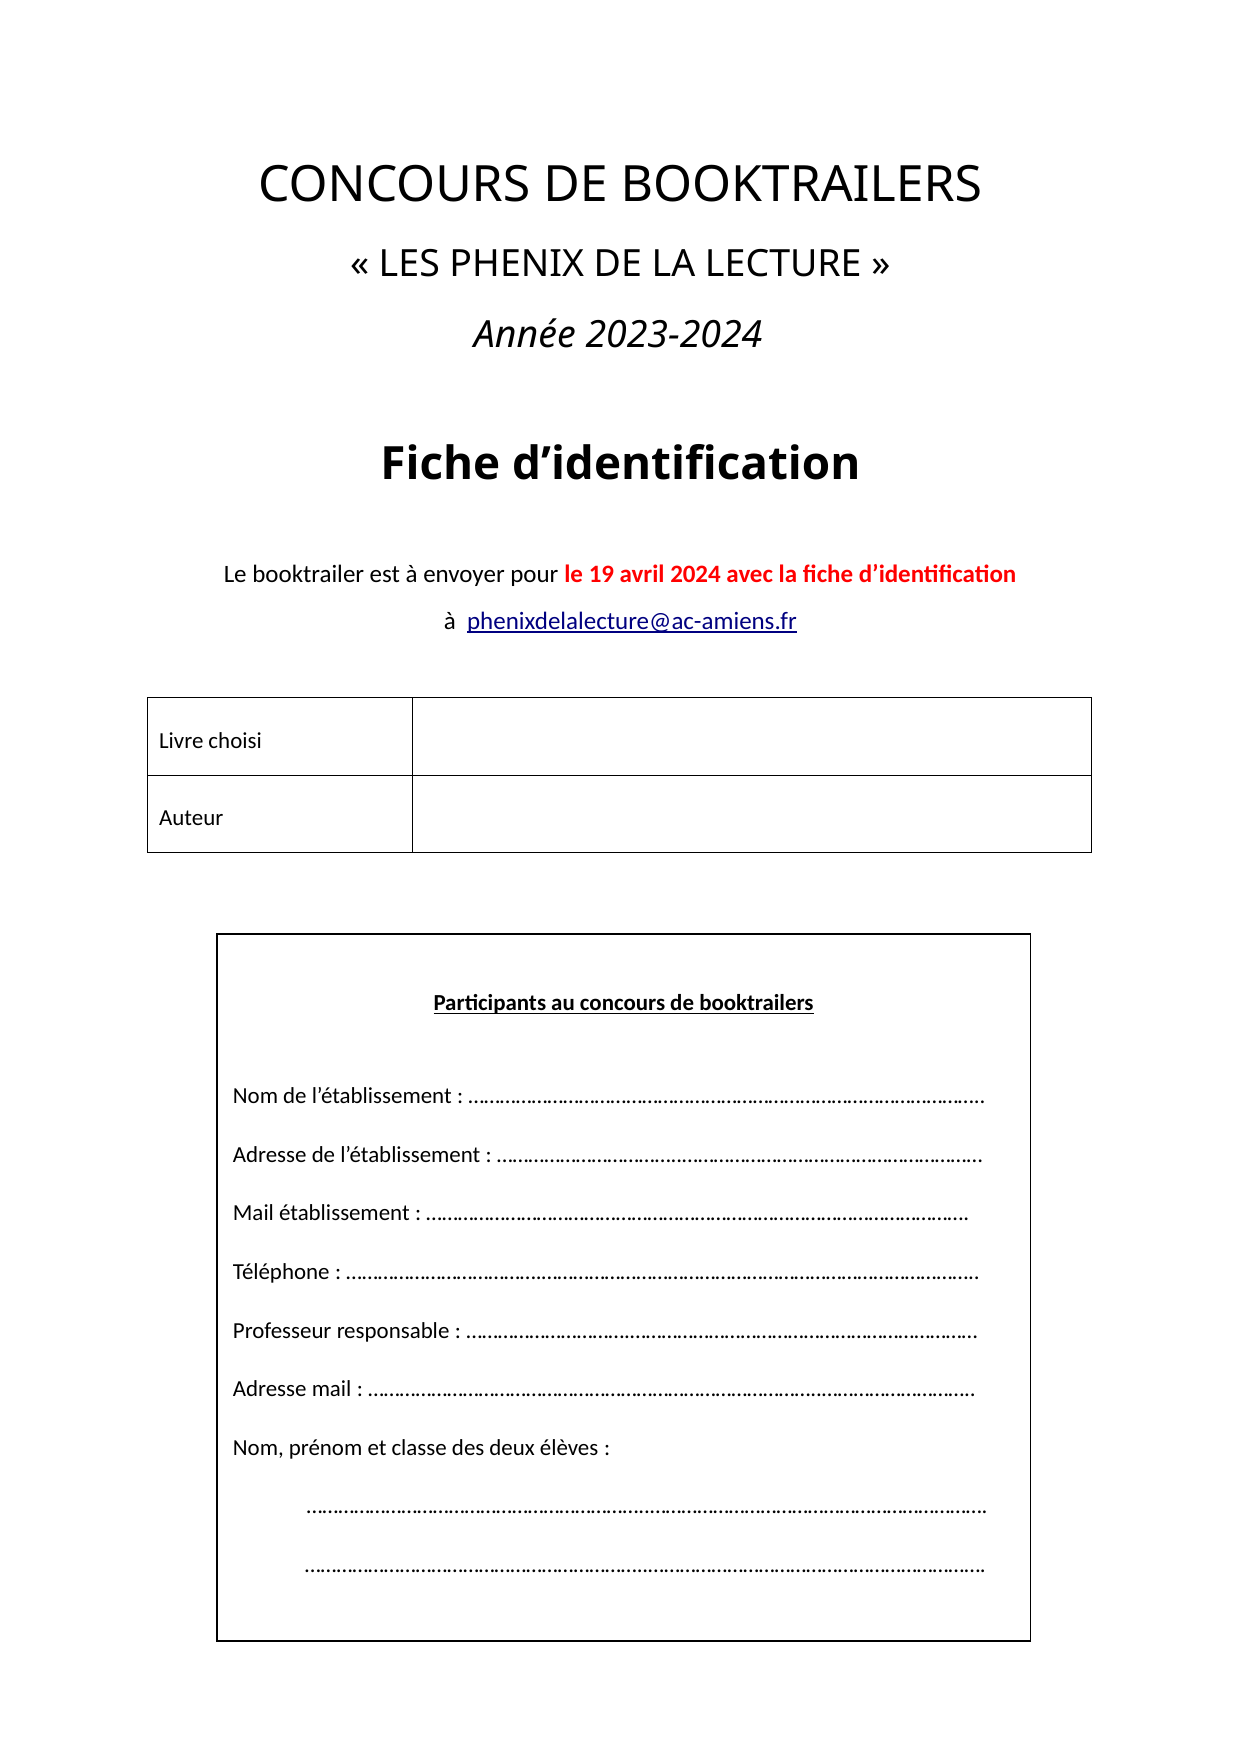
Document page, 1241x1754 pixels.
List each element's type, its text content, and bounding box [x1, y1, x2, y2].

text Adresse mail : …………………………………………………………………………..……………………….. [233, 1374, 1014, 1402]
table_header [413, 698, 1091, 774]
text Nom de l’établissement : …………………………………………………………………………………….. [233, 1081, 1014, 1109]
text ………………………………………………………..………………………………………………………. [233, 1550, 1014, 1578]
text ………………………………………………………..………………………………………………………. [233, 1492, 1014, 1520]
text Mail établissement : …………………………………………………………………………………………. [233, 1198, 1014, 1226]
text CONCOURS DE BOOKTRAILERS [148, 148, 1093, 216]
text « LES PHENIX DE LA LECTURE » [148, 236, 1093, 287]
text à phenixdelalecture@ac-amiens.fr [148, 605, 1093, 636]
text Le booktrailer est à envoyer pour le 19 avril 2024 avec la fiche d’identification [148, 558, 1093, 588]
text Adresse de l’établissement : ……………………………..………………………………………………… [233, 1140, 1014, 1168]
text Fiche d’identification [148, 431, 1093, 493]
text Participants au concours de booktrailers [233, 988, 1014, 1016]
text Professeur responsable : ………………………….………………………………………………………… [233, 1316, 1014, 1344]
text Nom, prénom et classe des deux élèves : [233, 1433, 1014, 1461]
table_cell Auteur [148, 776, 412, 852]
table_header Livre choisi [148, 698, 412, 774]
table_cell [413, 776, 1091, 852]
text Année 2023-2024 [148, 307, 1093, 358]
text Téléphone : ……………………………….……………………………………………………………………….. [233, 1257, 1014, 1285]
